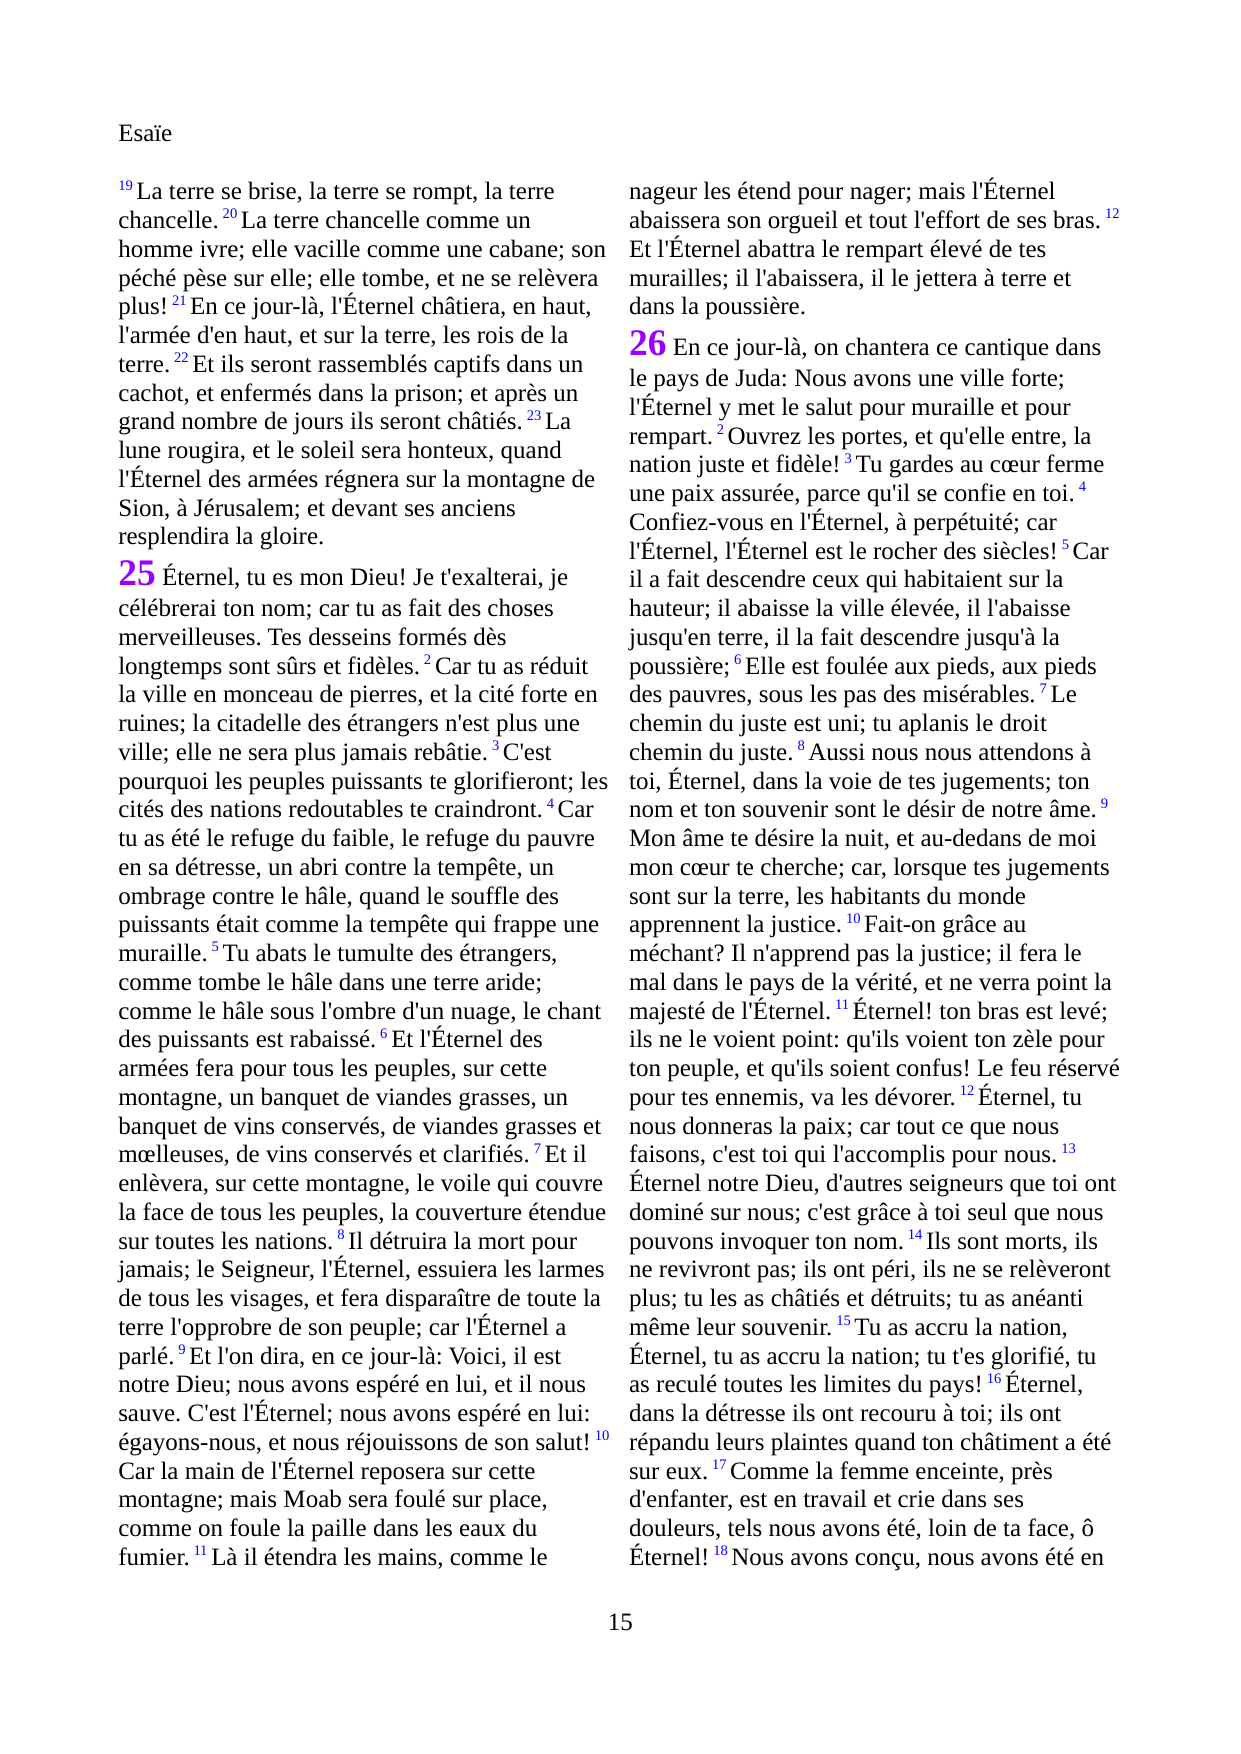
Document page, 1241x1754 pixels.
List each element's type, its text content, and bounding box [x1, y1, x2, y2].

text 19 La terre se brise, la terre se rompt, la terre chancelle. 20 La terre chancelle comme un homme ivre; elle vacille comme une cabane; son péché pèse sur elle; elle tombe, et ne se relèvera plus! 21 En ce jour-là, l'Éternel châtiera, en haut, l'armée d'en haut, et sur la terre, les rois de la terre. 22 Et ils seront rassemblés captifs dans un cachot, et enfermés dans la prison; et après un grand nombre de jours ils seront châtiés. 23 La lune rougira, et le soleil sera honteux, quand l'Éternel des armées régnera sur la montagne de Sion, à Jérusalem; et devant ses anciens resplendira la gloire. [118, 176, 611, 550]
text 25 Éternel, tu es mon Dieu! Je t'exalterai, je célébrerai ton nom; car tu as fait des choses merveilleuses. Tes desseins formés dès longtemps sont sûrs et fidèles. 2 Car tu as réduit la ville en monceau de pierres, et la cité forte en ruines; la citadelle des étrangers n'est plus une ville; elle ne sera plus jamais rebâtie. 3 C'est pourquoi les peuples puissants te glorifieront; les cités des nations redoutables te craindront. 4 Car tu as été le refuge du faible, le refuge du pauvre en sa détresse, un abri contre la tempête, un ombrage contre le hâle, quand le souffle des puissants était comme la tempête qui frappe une muraille. 5 Tu abats le tumulte des étrangers, comme tombe le hâle dans une terre aride; comme le hâle sous l'ombre d'un nuage, le chant des puissants est rabaissé. 6 Et l'Éternel des armées fera pour tous les peuples, sur cette montagne, un banquet de viandes grasses, un banquet de vins conservés, de viandes grasses et mœlleuses, de vins conservés et clarifiés. 7 Et il enlèvera, sur cette montagne, le voile qui couvre la face de tous les peuples, la couverture étendue sur toutes les nations. 8 Il détruira la mort pour jamais; le Seigneur, l'Éternel, essuiera les larmes de tous les visages, et fera disparaître de toute la terre l'opprobre de son peuple; car l'Éternel a parlé. 9 Et l'on dira, en ce jour-là: Voici, il est notre Dieu; nous avons espéré en lui, et il nous sauve. C'est l'Éternel; nous avons espéré en lui: égayons-nous, et nous réjouissons de son salut! 10 Car la main de l'Éternel reposera sur cette montagne; mais Moab sera foulé sur place, comme on foule la paille dans les eaux du fumier. 11 Là il étendra les mains, comme le [118, 550, 611, 1571]
text 26 En ce jour-là, on chantera ce cantique dans le pays de Juda: Nous avons une ville forte; l'Éternel y met le salut pour muraille et pour rempart. 2 Ouvrez les portes, et qu'elle entre, la nation juste et fidèle! 3 Tu gardes au cœur ferme une paix assurée, parce qu'il se confie en toi. 4 Confiez-vous en l'Éternel, à perpétuité; car l'Éternel, l'Éternel est le rocher des siècles! 5 Car il a fait descendre ceux qui habitaient sur la hauteur; il abaisse la ville élevée, il l'abaisse jusqu'en terre, il la fait descendre jusqu'à la poussière; 6 Elle est foulée aux pieds, aux pieds des pauvres, sous les pas des misérables. 7 Le chemin du juste est uni; tu aplanis le droit chemin du juste. 8 Aussi nous nous attendons à toi, Éternel, dans la voie de tes jugements; ton nom et ton souvenir sont le désir de notre âme. 9 Mon âme te désire la nuit, et au-dedans de moi mon cœur te cherche; car, lorsque tes jugements sont sur la terre, les habitants du monde apprennent la justice. 10 Fait-on grâce au méchant? Il n'apprend pas la justice; il fera le mal dans le pays de la vérité, et ne verra point la majesté de l'Éternel. 11 Éternel! ton bras est levé; ils ne le voient point: qu'ils voient ton zèle pour ton peuple, et qu'ils soient confus! Le feu réservé pour tes ennemis, va les dévorer. 12 Éternel, tu nous donneras la paix; car tout ce que nous faisons, c'est toi qui l'accomplis pour nous. 13 Éternel notre Dieu, d'autres seigneurs que toi ont dominé sur nous; c'est grâce à toi seul que nous pouvons invoquer ton nom. 14 Ils sont morts, ils ne revivront pas; ils ont péri, ils ne se relèveront plus; tu les as châtiés et détruits; tu as anéanti même leur souvenir. 15 Tu as accru la nation, Éternel, tu as accru la nation; tu t'es glorifié, tu as reculé toutes les limites du pays! 16 Éternel, dans la détresse ils ont recouru à toi; ils ont répandu leurs plaintes quand ton châtiment a été sur eux. 17 Comme la femme enceinte, près d'enfanter, est en travail et crie dans ses douleurs, tels nous avons été, loin de ta face, ô Éternel! 18 Nous avons conçu, nous avons été en [629, 320, 1122, 1571]
text nageur les étend pour nager; mais l'Éternel abaissera son orgueil et tout l'effort de ses bras. 12 Et l'Éternel abattra le rempart élevé de tes murailles; il l'abaissera, il le jettera à terre et dans la poussière. [629, 176, 1122, 320]
